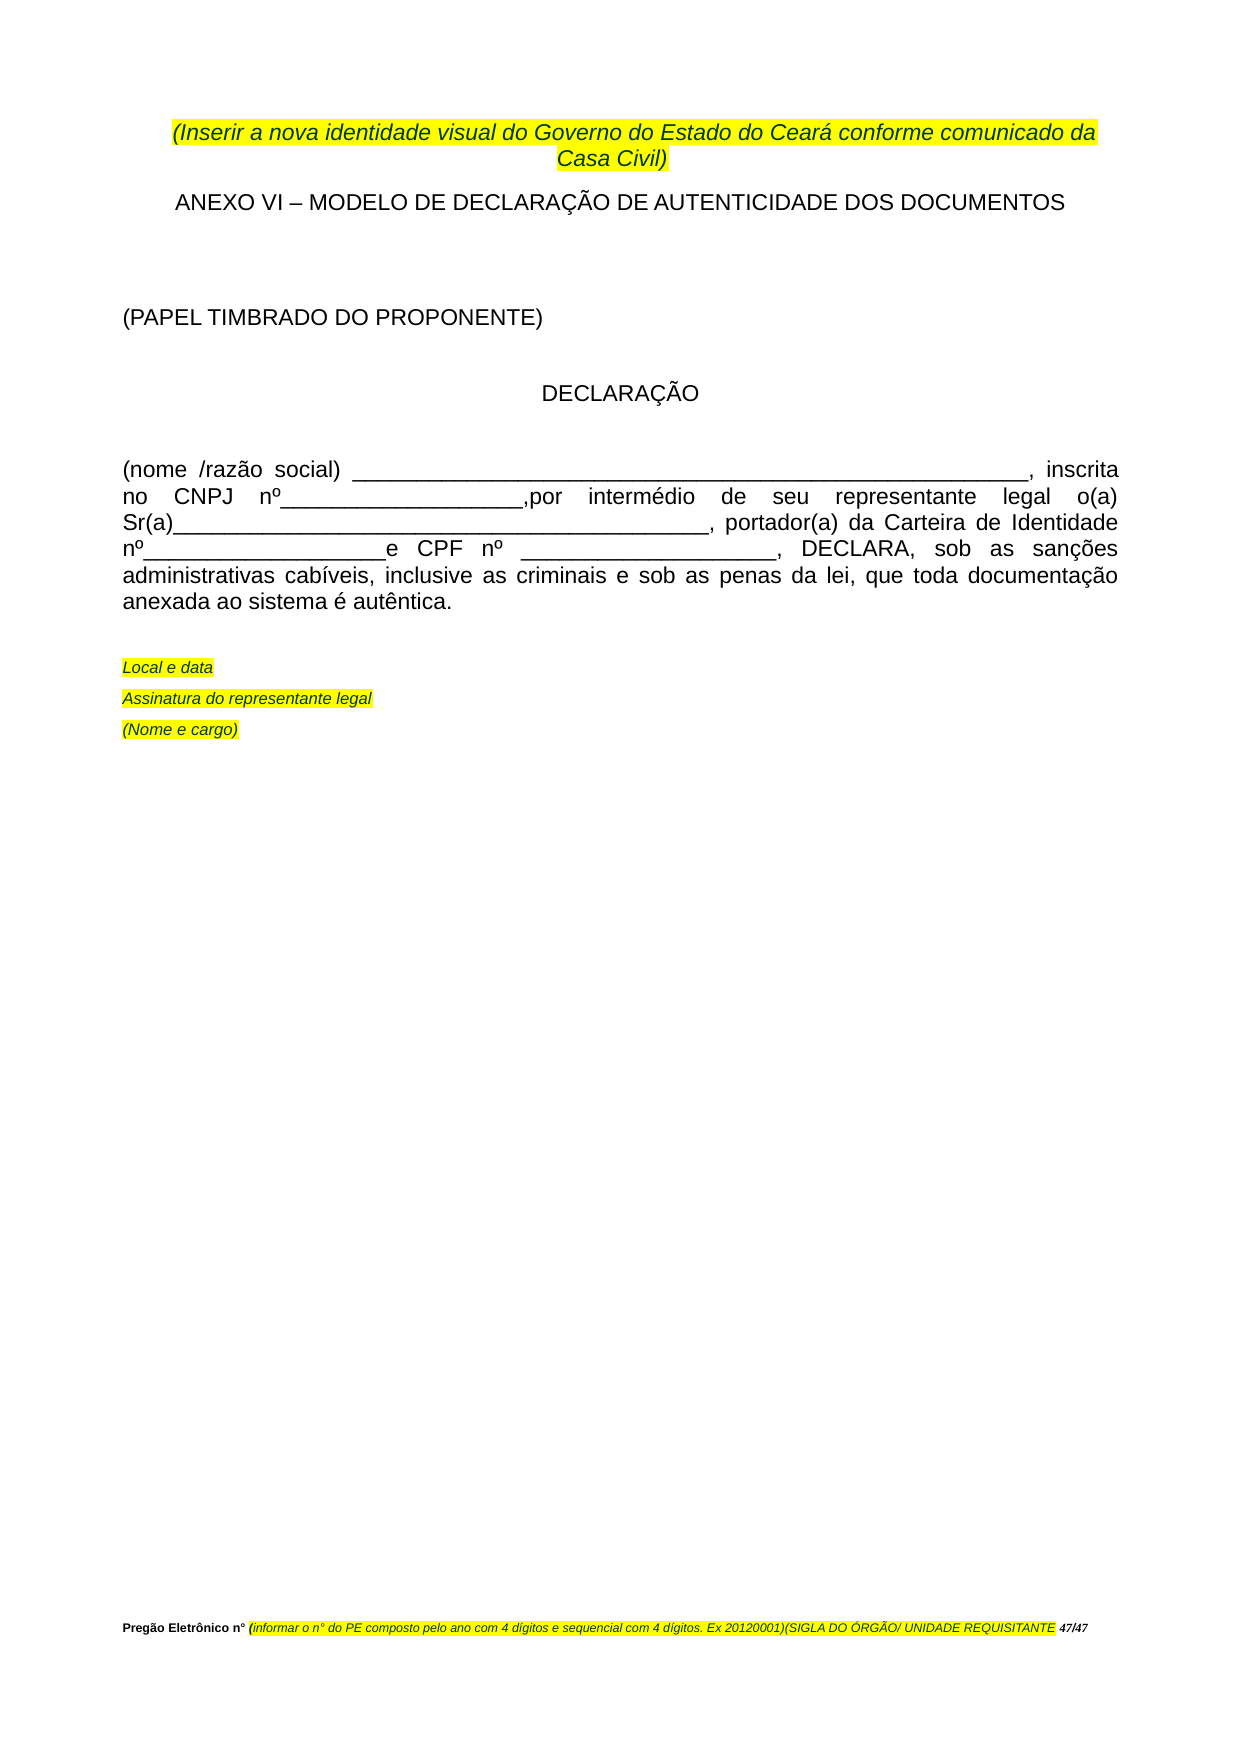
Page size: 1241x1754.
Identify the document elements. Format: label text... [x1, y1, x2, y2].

text Local e data [122, 657, 1118, 677]
text (PAPEL TIMBRADO DO PROPONENTE) [122, 303, 1118, 330]
text Assinatura do representante legal [122, 688, 1118, 708]
text (nome /razão social) _____________________________________________________, inscrita no CNPJ nº___________________,por intermédio de seu representante legal o(a) Sr(a)__________________________________________, portador(a) da Carteira de Identidade nº___________________e CPF nº ____________________, DECLARA, sob as sanções administrativas cabíveis, inclusive as criminais e sob as penas da lei, que toda documentação anexada ao sistema é autêntica. [122, 456, 1118, 614]
text DECLARAÇÃO [122, 380, 1118, 406]
text ANEXO VI – MODELO DE DECLARAÇÃO DE AUTENTICIDADE DOS DOCUMENTOS [122, 189, 1118, 215]
text (Nome e cargo) [122, 719, 1118, 739]
